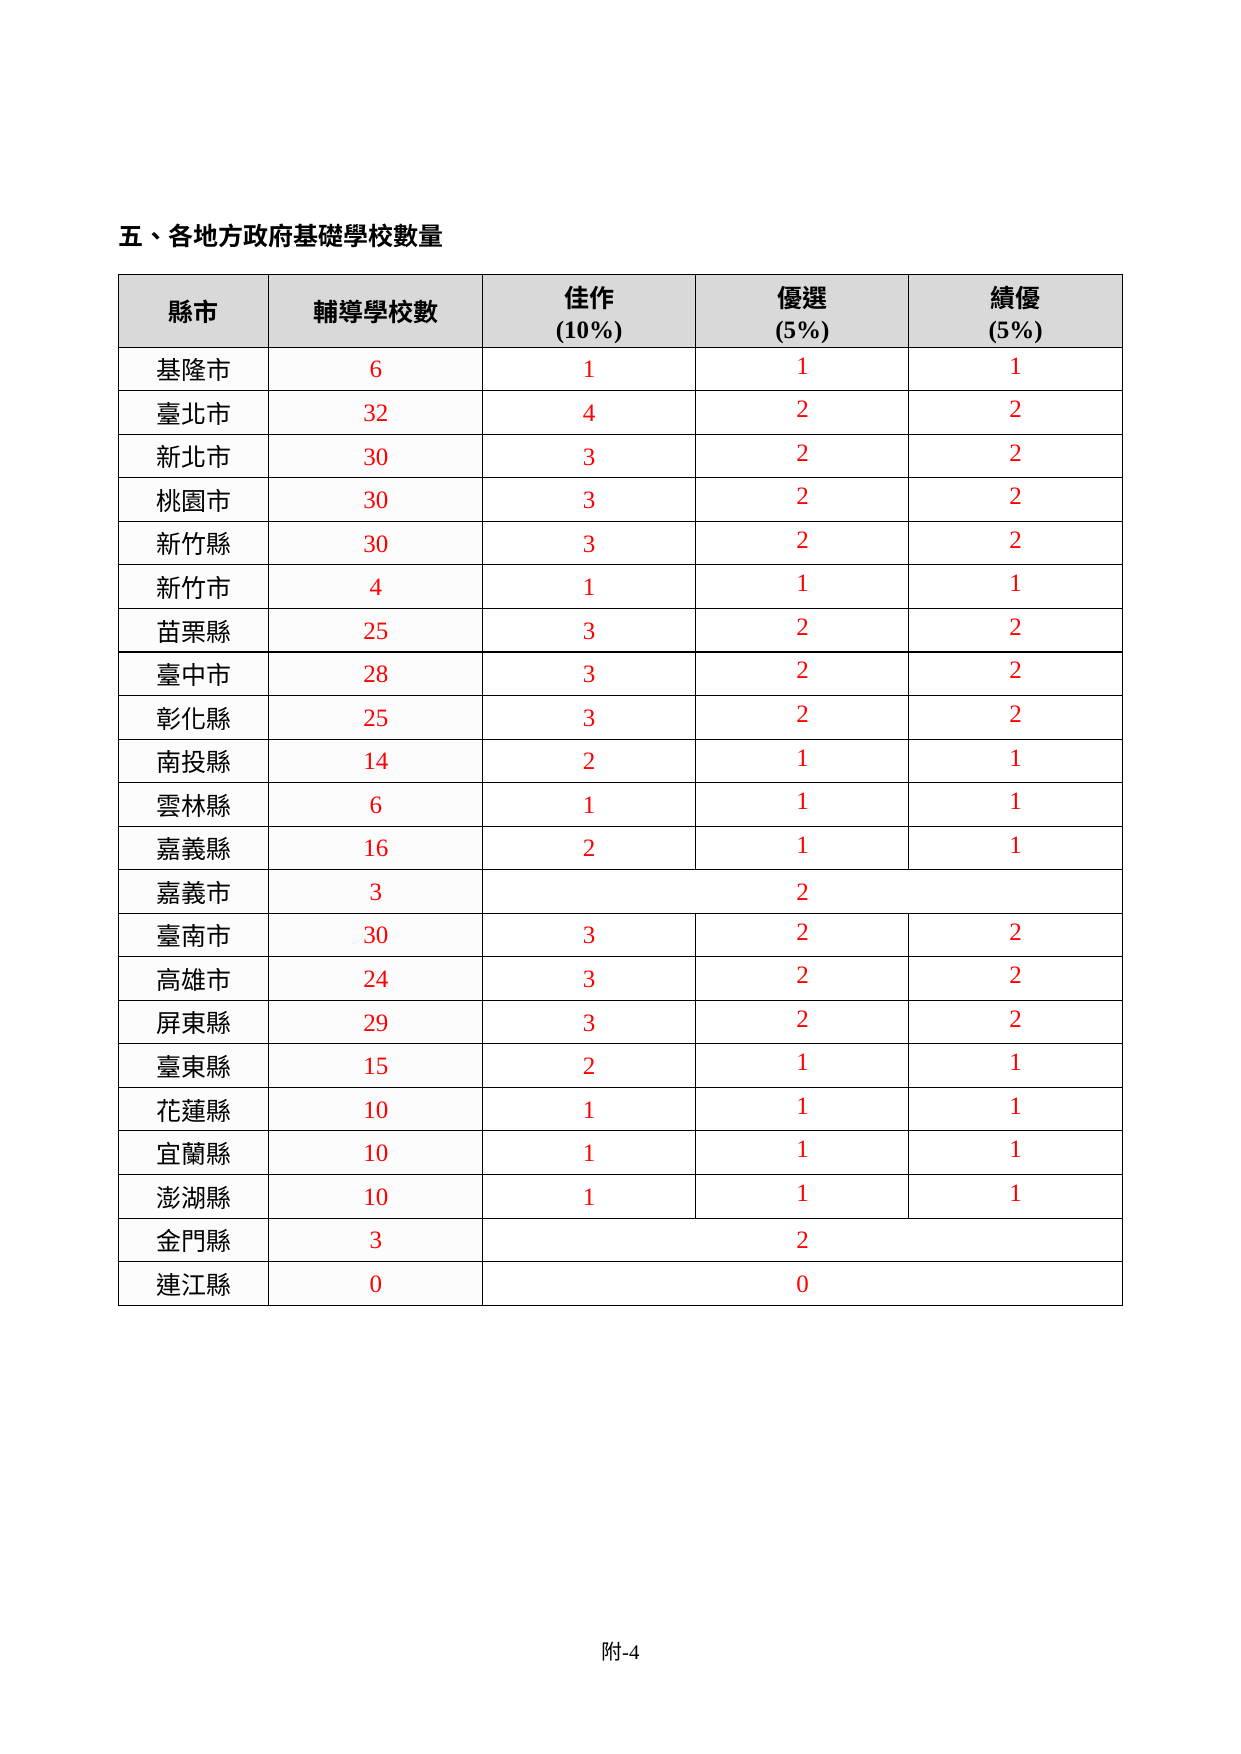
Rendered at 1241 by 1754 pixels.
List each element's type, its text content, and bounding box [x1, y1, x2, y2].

table_cell 彰化縣 [119, 696, 268, 738]
table_cell 1 [483, 348, 695, 390]
table_cell 1 [696, 827, 908, 869]
table_cell 雲林縣 [119, 783, 268, 826]
table_cell 2 [696, 391, 908, 434]
table_cell 2 [909, 653, 1122, 695]
table_cell 2 [696, 1001, 908, 1043]
table_cell 30 [269, 435, 482, 477]
table_cell 1 [909, 1131, 1122, 1174]
table_cell 嘉義市 [119, 870, 268, 913]
table_cell 3 [483, 653, 695, 695]
table_cell 10 [269, 1131, 482, 1174]
table_cell 0 [483, 1262, 1122, 1304]
table_cell 25 [269, 609, 482, 651]
table_cell 新竹縣 [119, 522, 268, 564]
table_cell 高雄市 [119, 957, 268, 1000]
table_cell 1 [696, 348, 908, 390]
table_header 優選 (5%) [696, 275, 908, 347]
table_cell 15 [269, 1044, 482, 1087]
table_cell 花蓮縣 [119, 1088, 268, 1130]
table_cell 嘉義縣 [119, 827, 268, 869]
table_cell 14 [269, 740, 482, 782]
table_cell 1 [483, 783, 695, 826]
table_cell 南投縣 [119, 740, 268, 782]
table_cell 2 [483, 827, 695, 869]
table_cell 1 [483, 1088, 695, 1130]
table_cell 連江縣 [119, 1262, 268, 1304]
table_cell 3 [483, 522, 695, 564]
table_cell 1 [696, 1175, 908, 1217]
table_cell 2 [909, 696, 1122, 738]
table_cell 2 [909, 957, 1122, 1000]
table_cell 3 [483, 696, 695, 738]
table_cell 2 [909, 391, 1122, 434]
table_cell 1 [696, 1044, 908, 1087]
table_cell 屏東縣 [119, 1001, 268, 1043]
table_cell 新竹市 [119, 565, 268, 608]
table_cell 2 [909, 609, 1122, 651]
table_cell 1 [909, 1088, 1122, 1130]
table_cell 25 [269, 696, 482, 738]
table_cell 2 [696, 609, 908, 651]
table_header 佳作 (10%) [483, 275, 695, 347]
table_cell 4 [269, 565, 482, 608]
table_cell 6 [269, 783, 482, 826]
table_cell 30 [269, 522, 482, 564]
table_cell 1 [909, 565, 1122, 608]
table_cell 苗栗縣 [119, 609, 268, 651]
table_cell 臺南市 [119, 914, 268, 956]
table_cell 1 [696, 783, 908, 826]
table_cell 2 [696, 478, 908, 521]
table_cell 3 [483, 1001, 695, 1043]
table_cell 2 [696, 696, 908, 738]
table_cell 3 [483, 478, 695, 521]
table_cell 臺東縣 [119, 1044, 268, 1087]
table_cell 1 [483, 1131, 695, 1174]
table_cell 金門縣 [119, 1219, 268, 1261]
table_cell 24 [269, 957, 482, 1000]
table_header 績優 (5%) [909, 275, 1122, 347]
table_cell 2 [909, 478, 1122, 521]
table_cell 2 [483, 740, 695, 782]
table_cell 6 [269, 348, 482, 390]
table_cell 3 [483, 609, 695, 651]
text 五、各地方政府基礎學校數量 [118, 193, 1122, 256]
table_cell 臺中市 [119, 653, 268, 695]
table_cell 30 [269, 478, 482, 521]
table_cell 2 [483, 1219, 1122, 1261]
table_cell 2 [909, 522, 1122, 564]
table_cell 2 [696, 957, 908, 1000]
table_cell 1 [696, 1088, 908, 1130]
table_cell 30 [269, 914, 482, 956]
table_cell 2 [909, 1001, 1122, 1043]
table_cell 28 [269, 653, 482, 695]
table_cell 2 [696, 435, 908, 477]
table_cell 2 [483, 870, 1122, 913]
table_cell 2 [696, 653, 908, 695]
table_cell 1 [483, 565, 695, 608]
table_header 輔導學校數 [269, 275, 482, 347]
table_cell 1 [909, 827, 1122, 869]
table_cell 0 [269, 1262, 482, 1304]
table_cell 1 [909, 1044, 1122, 1087]
table_cell 3 [483, 957, 695, 1000]
table_cell 1 [909, 348, 1122, 390]
table_cell 1 [696, 1131, 908, 1174]
table_cell 3 [483, 435, 695, 477]
table_cell 1 [909, 740, 1122, 782]
table_cell 臺北市 [119, 391, 268, 434]
table_cell 29 [269, 1001, 482, 1043]
table_cell 2 [909, 914, 1122, 956]
table_cell 1 [696, 740, 908, 782]
table_cell 16 [269, 827, 482, 869]
table_cell 3 [269, 1219, 482, 1261]
table_cell 2 [696, 522, 908, 564]
table_header 縣市 [119, 275, 268, 347]
table_cell 32 [269, 391, 482, 434]
table_cell 10 [269, 1175, 482, 1217]
table_cell 宜蘭縣 [119, 1131, 268, 1174]
table_cell 2 [483, 1044, 695, 1087]
table_cell 2 [696, 914, 908, 956]
table_cell 1 [483, 1175, 695, 1217]
table_cell 1 [909, 783, 1122, 826]
table_cell 澎湖縣 [119, 1175, 268, 1217]
table_cell 3 [269, 870, 482, 913]
table_cell 1 [909, 1175, 1122, 1217]
table_cell 3 [483, 914, 695, 956]
table_cell 基隆市 [119, 348, 268, 390]
table_cell 桃園市 [119, 478, 268, 521]
table_cell 10 [269, 1088, 482, 1130]
table_cell 4 [483, 391, 695, 434]
table_cell 2 [909, 435, 1122, 477]
table_cell 新北市 [119, 435, 268, 477]
table_cell 1 [696, 565, 908, 608]
